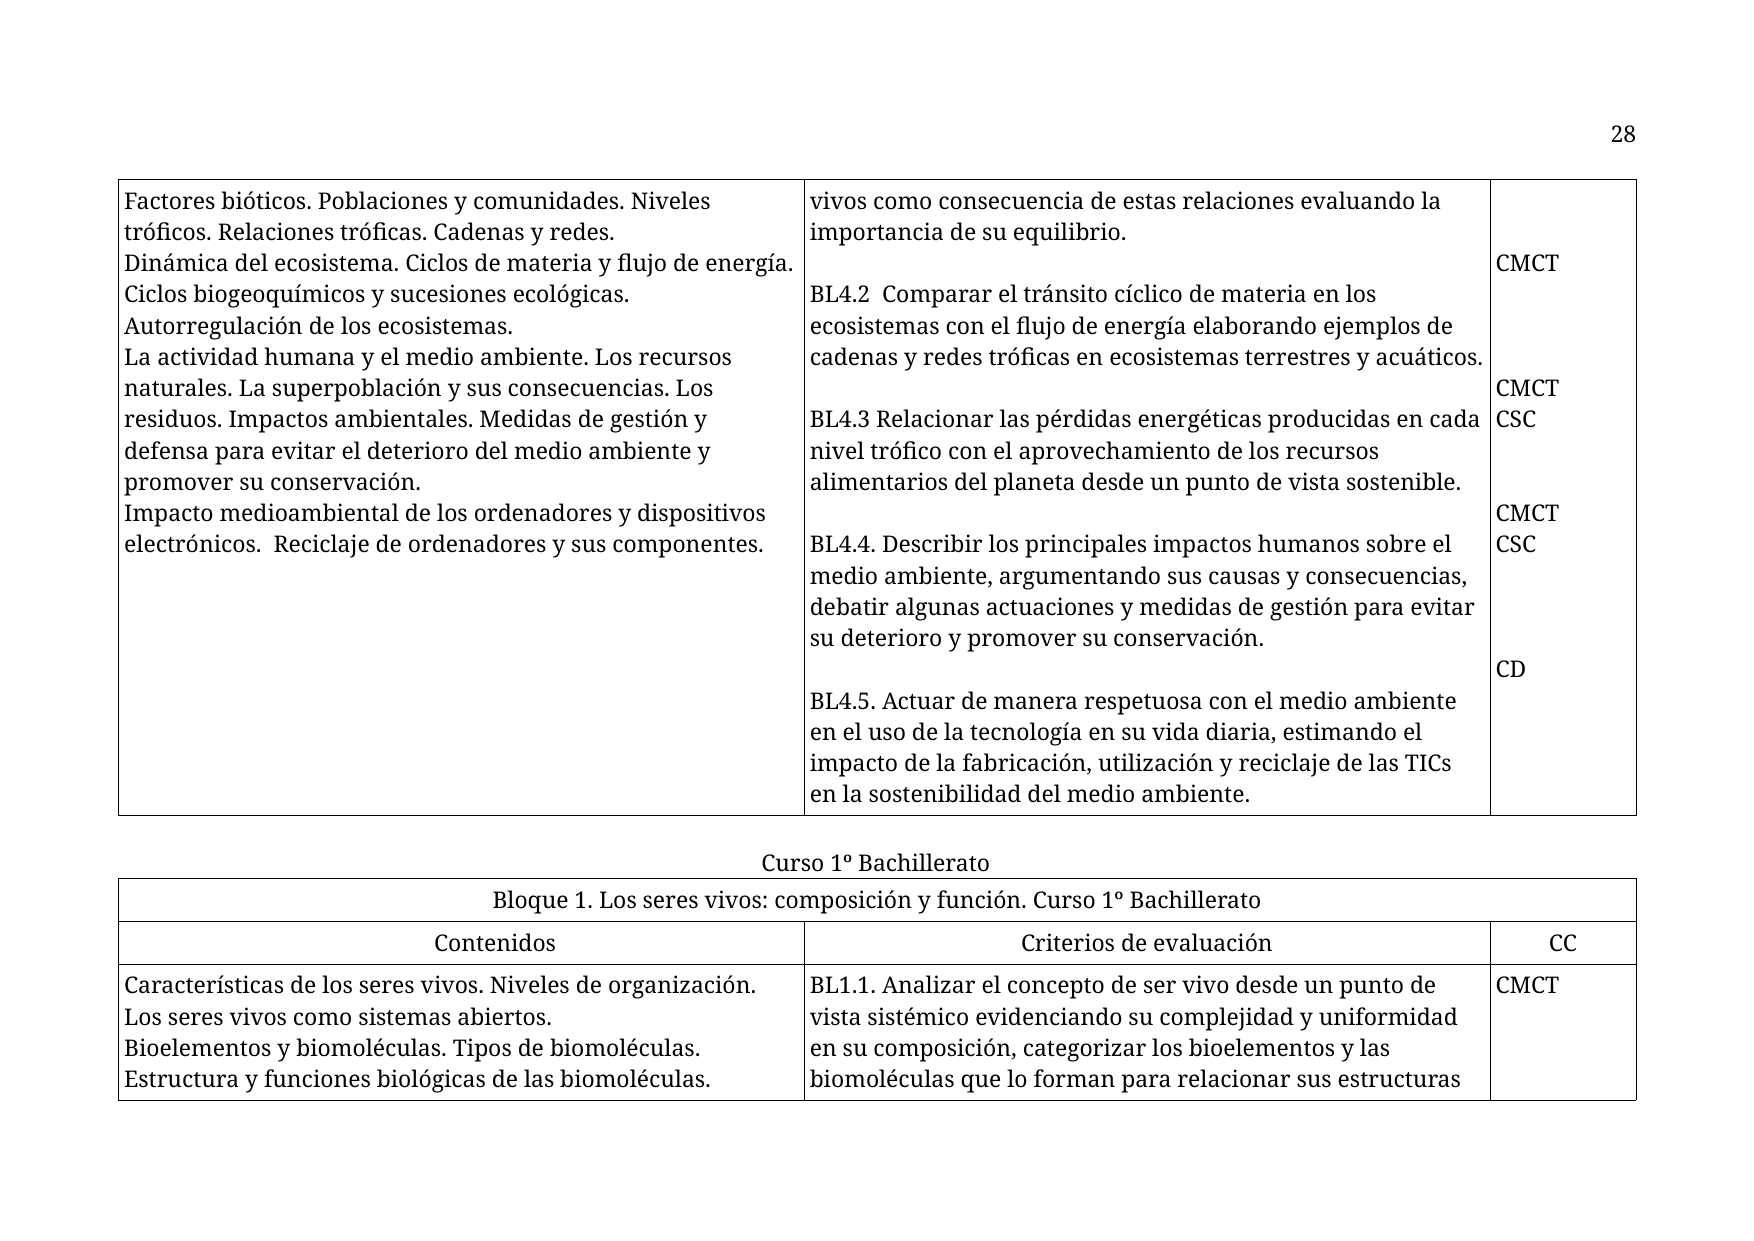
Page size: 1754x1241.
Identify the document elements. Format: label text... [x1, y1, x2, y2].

table_cell Factores bióticos. Poblaciones y comunidades. Niveles tróficos. Relaciones tróficas. Cadenas y redes. Dinámica del ecosistema. Ciclos de materia y flujo de energía. Ciclos biogeoquímicos y sucesiones ecológicas. Autorregulación de los ecosistemas. La actividad humana y el medio ambiente. Los recursos naturales. La superpoblación y sus consecuencias. Los residuos. Impactos ambientales. Medidas de gestión y defensa para evitar el deterioro del medio ambiente y promover su conservación. Impacto medioambiental de los ordenadores y dispositivos electrónicos. Reciclaje de ordenadores y sus componentes. [119, 180, 804, 815]
table_cell CMCT CMCT CSC CMCT CSC CD [1491, 180, 1636, 815]
table_cell Criterios de evaluación [805, 922, 1490, 964]
table_cell vivos como consecuencia de estas relaciones evaluando la importancia de su equilibrio. BL4.2 Comparar el tránsito cíclico de materia en los ecosistemas con el flujo de energía elaborando ejemplos de cadenas y redes tróficas en ecosistemas terrestres y acuáticos. BL4.3 Relacionar las pérdidas energéticas producidas en cada nivel trófico con el aprovechamiento de los recursos alimentarios del planeta desde un punto de vista sostenible. BL4.4. Describir los principales impactos humanos sobre el medio ambiente, argumentando sus causas y consecuencias, debatir algunas actuaciones y medidas de gestión para evitar su deterioro y promover su conservación. BL4.5. Actuar de manera respetuosa con el medio ambiente en el uso de la tecnología en su vida diaria, estimando el impacto de la fabricación, utilización y reciclaje de las TICs en la sostenibilidad del medio ambiente. [805, 180, 1490, 815]
table_cell CC [1491, 922, 1636, 964]
table_cell Contenidos [119, 922, 804, 964]
table_cell BL1.1. Analizar el concepto de ser vivo desde un punto de vista sistémico evidenciando su complejidad y uniformidad en su composición, categorizar los bioelementos y las biomoléculas que lo forman para relacionar sus estructuras [805, 965, 1490, 1100]
table_cell CMCT [1491, 965, 1636, 1100]
text Curso 1º Bachillerato [115, 847, 1636, 878]
table_cell Características de los seres vivos. Niveles de organización. Los seres vivos como sistemas abiertos. Bioelementos y biomoléculas. Tipos de biomoléculas. Estructura y funciones biológicas de las biomoléculas. [119, 965, 804, 1100]
table_header Bloque 1. Los seres vivos: composición y función. Curso 1º Bachillerato [119, 879, 1636, 921]
